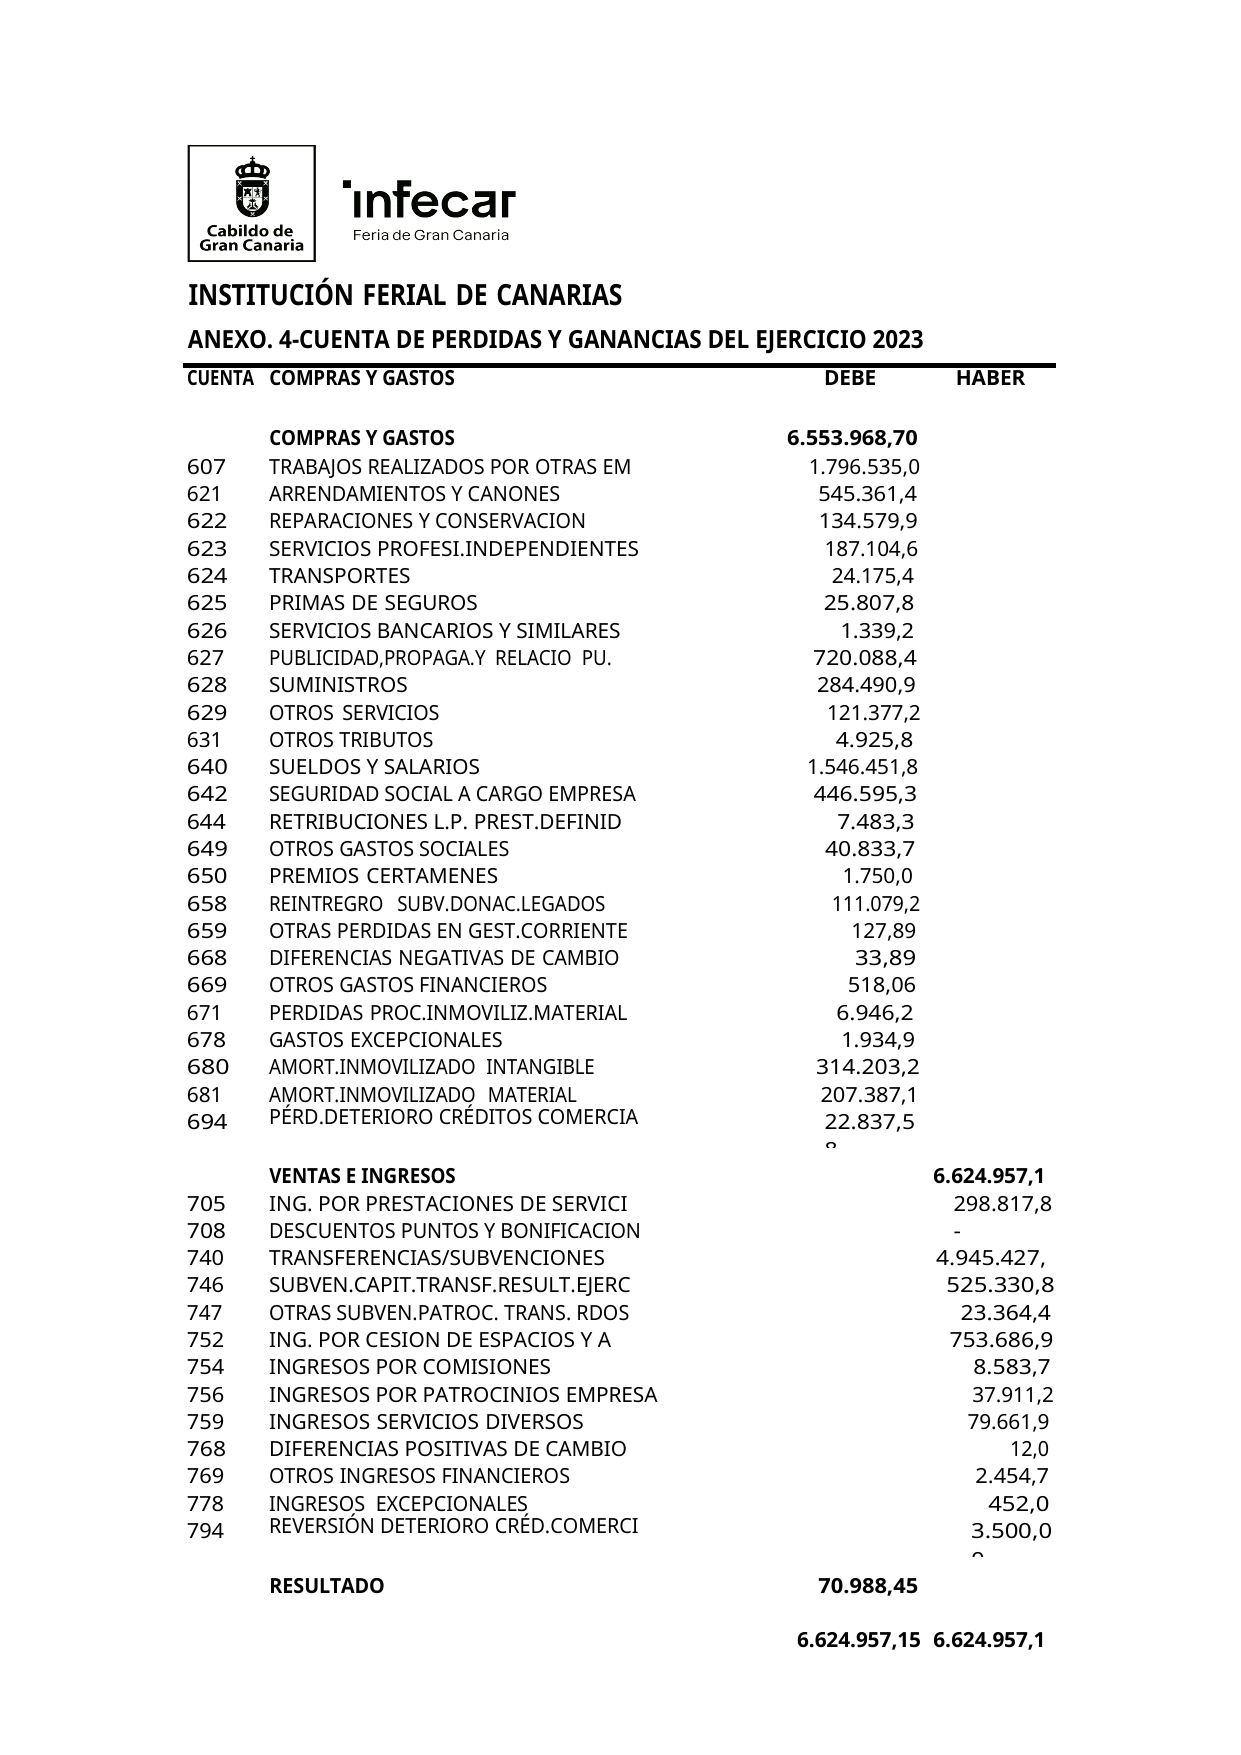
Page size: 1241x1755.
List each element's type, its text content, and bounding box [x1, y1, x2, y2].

table_cell [711, 1216, 924, 1243]
table_cell REINTREGRO SUBV.DONAC.LEGADOS [267, 889, 711, 916]
table_cell [925, 534, 1056, 561]
table_cell 121.377,24 [711, 698, 924, 725]
table_cell 8.583,74 [925, 1353, 1056, 1380]
table_cell 1.750,00 [711, 861, 924, 889]
table_cell DIFERENCIAS NEGATIVAS DE CAMBIO [267, 943, 711, 971]
table_cell 6.624.957,15 [925, 1611, 1056, 1659]
table_cell [711, 1462, 924, 1489]
table_cell 642 [183, 780, 267, 807]
table_cell 37.911,20 [925, 1380, 1056, 1407]
table_cell 518,06 [711, 971, 924, 998]
table_cell 33,89 [711, 943, 924, 971]
table_cell [925, 479, 1056, 507]
table_cell 6.624.957,15 [711, 1611, 924, 1659]
table_cell 12,01 [925, 1434, 1056, 1462]
table_cell 1.934,92 [711, 1025, 924, 1052]
table_cell 778 [183, 1489, 267, 1515]
table_cell 671 [183, 998, 267, 1025]
table_cell 1.796.535,01 [711, 452, 924, 479]
table_cell 25.807,88 [711, 589, 924, 616]
table_header CUENTA [183, 368, 267, 452]
table_cell PRIMAS DE SEGUROS [267, 589, 711, 616]
table_cell 525.330,88 [925, 1271, 1056, 1298]
table_cell TRANSFERENCIAS/SUBVENCIONES [267, 1243, 711, 1271]
table_cell [711, 1353, 924, 1380]
table_cell 708 [183, 1216, 267, 1243]
table_cell 669 [183, 971, 267, 998]
table_cell 769 [183, 1462, 267, 1489]
table_cell 2.454,73 [925, 1462, 1056, 1489]
table_cell 650 [183, 861, 267, 889]
table_cell AMORT.INMOVILIZADO INTANGIBLE [267, 1053, 711, 1080]
table_cell 24.175,48 [711, 561, 924, 588]
table_cell 284.490,91 [711, 670, 924, 698]
table_cell 127,89 [711, 916, 924, 943]
table_cell 446.595,34 [711, 780, 924, 807]
table_cell [183, 1557, 267, 1611]
table_cell [711, 1380, 924, 1407]
table_cell 623 [183, 534, 267, 561]
table_cell OTROS GASTOS FINANCIEROS [267, 971, 711, 998]
table_cell 7.483,39 [711, 807, 924, 834]
table_cell [925, 861, 1056, 889]
table_cell [925, 670, 1056, 698]
table_cell [711, 1515, 924, 1557]
table_cell 134.579,98 [711, 507, 924, 534]
table_cell -54.246,00 [925, 1216, 1056, 1243]
table_cell [711, 1489, 924, 1515]
table_cell [925, 752, 1056, 779]
table_cell 794 [183, 1515, 267, 1557]
table_cell [711, 1243, 924, 1271]
table_cell INGRESOS POR COMISIONES [267, 1353, 711, 1380]
table_cell [925, 1025, 1056, 1052]
table_cell PUBLICIDAD,PROPAGA.Y RELACIO PU. [267, 643, 711, 670]
text ANEXO. 4-CUENTA DE PERDIDAS Y GANANCIAS DEL EJERCICIO 2023 [188, 322, 1068, 356]
table_cell 720.088,44 [711, 643, 924, 670]
table_cell [925, 1053, 1056, 1080]
table_cell 3.500,00 [925, 1515, 1056, 1557]
table_cell VENTAS E INGRESOS [267, 1148, 711, 1189]
table_cell 187.104,64 [711, 534, 924, 561]
table_cell OTRAS PERDIDAS EN GEST.CORRIENTE [267, 916, 711, 943]
table_cell 705 [183, 1189, 267, 1216]
table_cell 740 [183, 1243, 267, 1271]
table_cell TRABAJOS REALIZADOS POR OTRAS EM [267, 452, 711, 479]
table_cell ARRENDAMIENTOS Y CANONES [267, 479, 711, 507]
table_cell [925, 780, 1056, 807]
table_cell 622 [183, 507, 267, 534]
table_cell [925, 1557, 1056, 1611]
table_cell [711, 1148, 924, 1189]
table_cell PÉRD.DETERIORO CRÉDITOS COMERCIA [267, 1106, 711, 1148]
table_cell TRANSPORTES [267, 561, 711, 588]
table_cell 668 [183, 943, 267, 971]
table_cell 659 [183, 916, 267, 943]
table_cell 680 [183, 1053, 267, 1080]
table_cell REVERSIÓN DETERIORO CRÉD.COMERCI [267, 1515, 711, 1557]
table_cell PREMIOS CERTAMENES [267, 861, 711, 889]
table_cell [925, 998, 1056, 1025]
table_cell 629 [183, 698, 267, 725]
table_cell [925, 1106, 1056, 1148]
table_cell 649 [183, 834, 267, 861]
table_cell [925, 971, 1056, 998]
table_header HABER [925, 368, 1056, 452]
table_cell [711, 1189, 924, 1216]
table_cell 626 [183, 616, 267, 643]
table_cell SUBVEN.CAPIT.TRANSF.RESULT.EJERC [267, 1271, 711, 1298]
table_cell 70.988,45 [711, 1557, 924, 1611]
table_cell 111.079,27 [711, 889, 924, 916]
table_cell [925, 507, 1056, 534]
table_cell [711, 1298, 924, 1325]
table_cell [711, 1434, 924, 1462]
table_cell [925, 889, 1056, 916]
table_cell 746 [183, 1271, 267, 1298]
table_cell 752 [183, 1325, 267, 1352]
table_cell 79.661,92 [925, 1407, 1056, 1434]
table_cell 640 [183, 752, 267, 779]
table_cell [925, 698, 1056, 725]
table_cell INGRESOS SERVICIOS DIVERSOS [267, 1407, 711, 1434]
table_cell OTROS SERVICIOS [267, 698, 711, 725]
table_cell 644 [183, 807, 267, 834]
table_cell 207.387,15 [711, 1080, 924, 1106]
table_cell 298.817,85 [925, 1189, 1056, 1216]
table_cell 624 [183, 561, 267, 588]
table_cell 6.624.957,15 [925, 1148, 1056, 1189]
table_cell ING. POR CESION DE ESPACIOS Y A [267, 1325, 711, 1352]
table_cell 627 [183, 643, 267, 670]
table_cell 1.339,26 [711, 616, 924, 643]
table_header COMPRAS Y GASTOS COMPRAS Y GASTOS [267, 368, 711, 452]
table_cell 681 [183, 1080, 267, 1106]
table_cell 314.203,28 [711, 1053, 924, 1080]
table_cell INGRESOS EXCEPCIONALES [267, 1489, 711, 1515]
table_cell 754 [183, 1353, 267, 1380]
table_cell [925, 616, 1056, 643]
table_cell [925, 452, 1056, 479]
table_cell 628 [183, 670, 267, 698]
table_cell 1.546.451,80 [711, 752, 924, 779]
table_cell [711, 1325, 924, 1352]
table_cell 747 [183, 1298, 267, 1325]
table_cell 756 [183, 1380, 267, 1407]
table_cell 4.945.427,32 [925, 1243, 1056, 1271]
table_cell 452,09 [925, 1489, 1056, 1515]
table_cell [183, 1148, 267, 1189]
table_cell 40.833,72 [711, 834, 924, 861]
table_cell PERDIDAS PROC.INMOVILIZ.MATERIAL [267, 998, 711, 1025]
table_cell [925, 916, 1056, 943]
table_cell ING. POR PRESTACIONES DE SERVICI [267, 1189, 711, 1216]
table_cell [925, 807, 1056, 834]
table_cell DIFERENCIAS POSITIVAS DE CAMBIO [267, 1434, 711, 1462]
table_cell 631 [183, 725, 267, 752]
table_cell REPARACIONES Y CONSERVACION [267, 507, 711, 534]
table_cell 545.361,46 [711, 479, 924, 507]
table_cell [925, 1080, 1056, 1106]
table_cell [925, 643, 1056, 670]
table_cell SERVICIOS BANCARIOS Y SIMILARES [267, 616, 711, 643]
table_cell 621 [183, 479, 267, 507]
text INSTITUCIÓN FERIAL DE CANARIAS [188, 274, 1068, 314]
table_cell 607 [183, 452, 267, 479]
table_cell 678 [183, 1025, 267, 1052]
table_cell OTROS INGRESOS FINANCIEROS [267, 1462, 711, 1489]
table_cell [183, 1611, 267, 1659]
table_cell SERVICIOS PROFESI.INDEPENDIENTES [267, 534, 711, 561]
table_cell [267, 1611, 711, 1659]
table_cell DESCUENTOS PUNTOS Y BONIFICACION [267, 1216, 711, 1243]
table_cell SUELDOS Y SALARIOS [267, 752, 711, 779]
table_cell OTRAS SUBVEN.PATROC. TRANS. RDOS [267, 1298, 711, 1325]
table_cell 694 [183, 1106, 267, 1148]
table_cell [925, 589, 1056, 616]
table_cell RESULTADO [267, 1557, 711, 1611]
table_cell 759 [183, 1407, 267, 1434]
table_cell GASTOS EXCEPCIONALES [267, 1025, 711, 1052]
table_cell [925, 834, 1056, 861]
table_cell [925, 725, 1056, 752]
table_header DEBE 6.553.968,70 [711, 368, 924, 452]
table_cell 22.837,58 [711, 1106, 924, 1148]
table_cell SEGURIDAD SOCIAL A CARGO EMPRESA [267, 780, 711, 807]
table_cell OTROS GASTOS SOCIALES [267, 834, 711, 861]
table_cell SUMINISTROS [267, 670, 711, 698]
table_cell [925, 561, 1056, 588]
table_cell 23.364,49 [925, 1298, 1056, 1325]
table_cell 768 [183, 1434, 267, 1462]
table_cell RETRIBUCIONES L.P. PREST.DEFINID [267, 807, 711, 834]
table_cell [711, 1407, 924, 1434]
table_cell 658 [183, 889, 267, 916]
table_cell 6.946,22 [711, 998, 924, 1025]
table_cell 753.686,92 [925, 1325, 1056, 1352]
table_cell 4.925,89 [711, 725, 924, 752]
table_cell 625 [183, 589, 267, 616]
table_cell AMORT.INMOVILIZADO MATERIAL [267, 1080, 711, 1106]
table_cell INGRESOS POR PATROCINIOS EMPRESA [267, 1380, 711, 1407]
table_cell [711, 1271, 924, 1298]
table_cell [925, 943, 1056, 971]
table_cell OTROS TRIBUTOS [267, 725, 711, 752]
